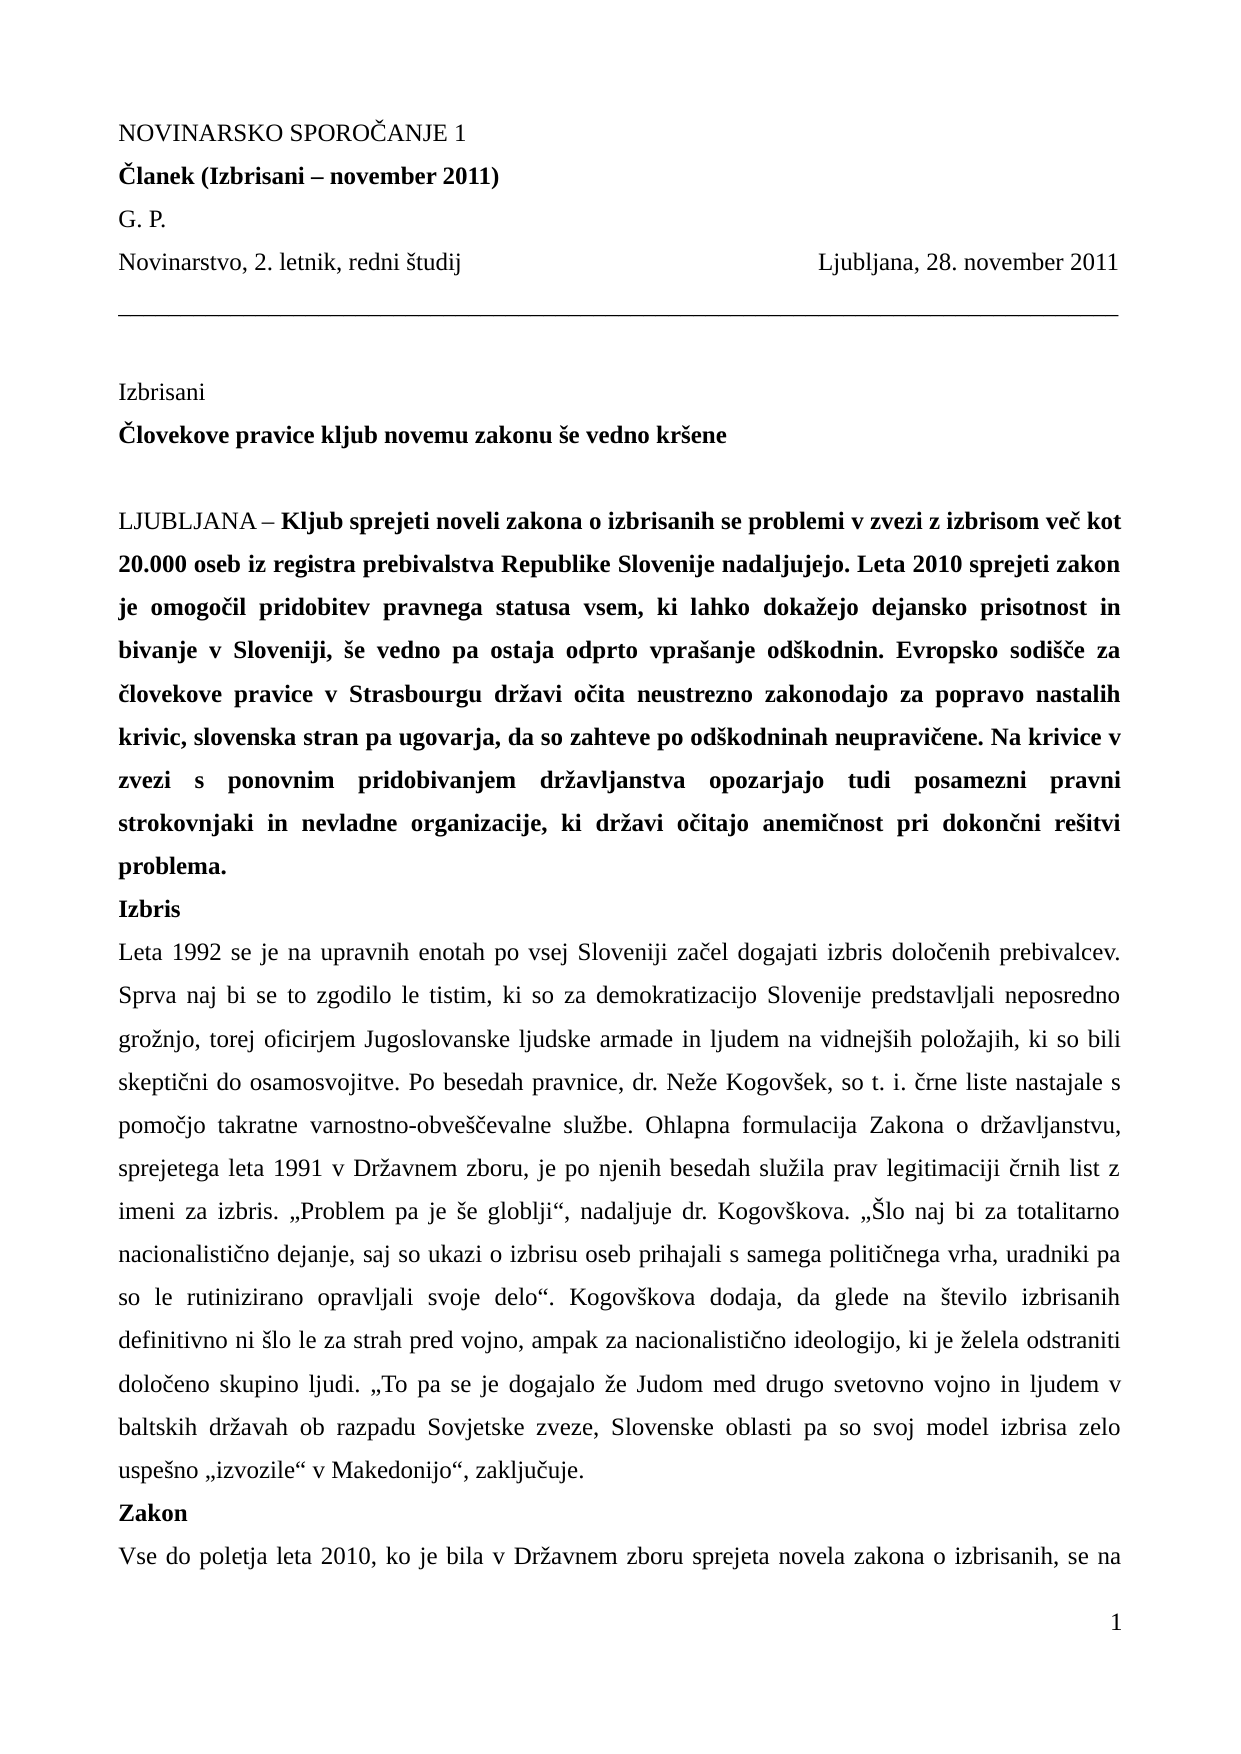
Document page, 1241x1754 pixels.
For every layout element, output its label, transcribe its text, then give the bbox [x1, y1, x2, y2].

text Leta 1992 se je na upravnih enotah po vsej Sloveniji začel dogajati izbris določenih prebivalcev. Sprva naj bi se to zgodilo le tistim, ki so za demokratizacijo Slovenije predstavljali neposredno grožnjo, torej oficirjem Jugoslovanske ljudske armade in ljudem na vidnejših položajih, ki so bili skeptični do osamosvojitve. Po besedah pravnice, dr. Neže Kogovšek, so t. i. črne liste nastajale s pomočjo takratne varnostno-obveščevalne službe. Ohlapna formulacija Zakona o državljanstvu, sprejetega leta 1991 v Državnem zboru, je po njenih besedah služila prav legitimaciji črnih list z imeni za izbris. „Problem pa je še globlji“, nadaljuje dr. Kogovškova. „Šlo naj bi za totalitarno nacionalistično dejanje, saj so ukazi o izbrisu oseb prihajali s samega političnega vrha, uradniki pa so le rutinizirano opravljali svoje delo“. Kogovškova dodaja, da glede na število izbrisanih definitivno ni šlo le za strah pred vojno, ampak za nacionalistično ideologijo, ki je želela odstraniti določeno skupino ljudi. „To pa se je dogajalo že Judom med drugo svetovno vojno in ljudem v baltskih državah ob razpadu Sovjetske zveze, Slovenske oblasti pa so svoj model izbrisa zelo uspešno „izvozile“ v Makedonijo“, zaključuje. [118, 937, 1122, 1484]
text Novinarstvo, 2. letnik, redni študij Ljubljana, 28. november 2011 ________________________________________________________________________________ [118, 247, 1122, 319]
text Človekove pravice kljub novemu zakonu še vedno kršene [118, 420, 1122, 449]
text Izbris [118, 894, 1122, 923]
text Izbrisani [118, 377, 1122, 406]
text G. P. [118, 204, 1122, 233]
text Članek (Izbrisani – november 2011) [118, 161, 1122, 190]
text Zakon [118, 1498, 1122, 1527]
text NOVINARSKO SPOROČANJE 1 [118, 118, 1122, 147]
text LJUBLJANA – Kljub sprejeti noveli zakona o izbrisanih se problemi v zvezi z izbrisom več kot 20.000 oseb iz registra prebivalstva Republike Slovenije nadaljujejo. Leta 2010 sprejeti zakon je omogočil pridobitev pravnega statusa vsem, ki lahko dokažejo dejansko prisotnost in bivanje v Sloveniji, še vedno pa ostaja odprto vprašanje odškodnin. Evropsko sodišče za človekove pravice v Strasbourgu državi očita neustrezno zakonodajo za popravo nastalih krivic, slovenska stran pa ugovarja, da so zahteve po odškodninah neupravičene. Na krivice v zvezi s ponovnim pridobivanjem državljanstva opozarjajo tudi posamezni pravni strokovnjaki in nevladne organizacije, ki državi očitajo anemičnost pri dokončni rešitvi problema. [118, 506, 1122, 880]
text Vse do poletja leta 2010, ko je bila v Državnem zboru sprejeta novela zakona o izbrisanih, se na [118, 1541, 1122, 1570]
